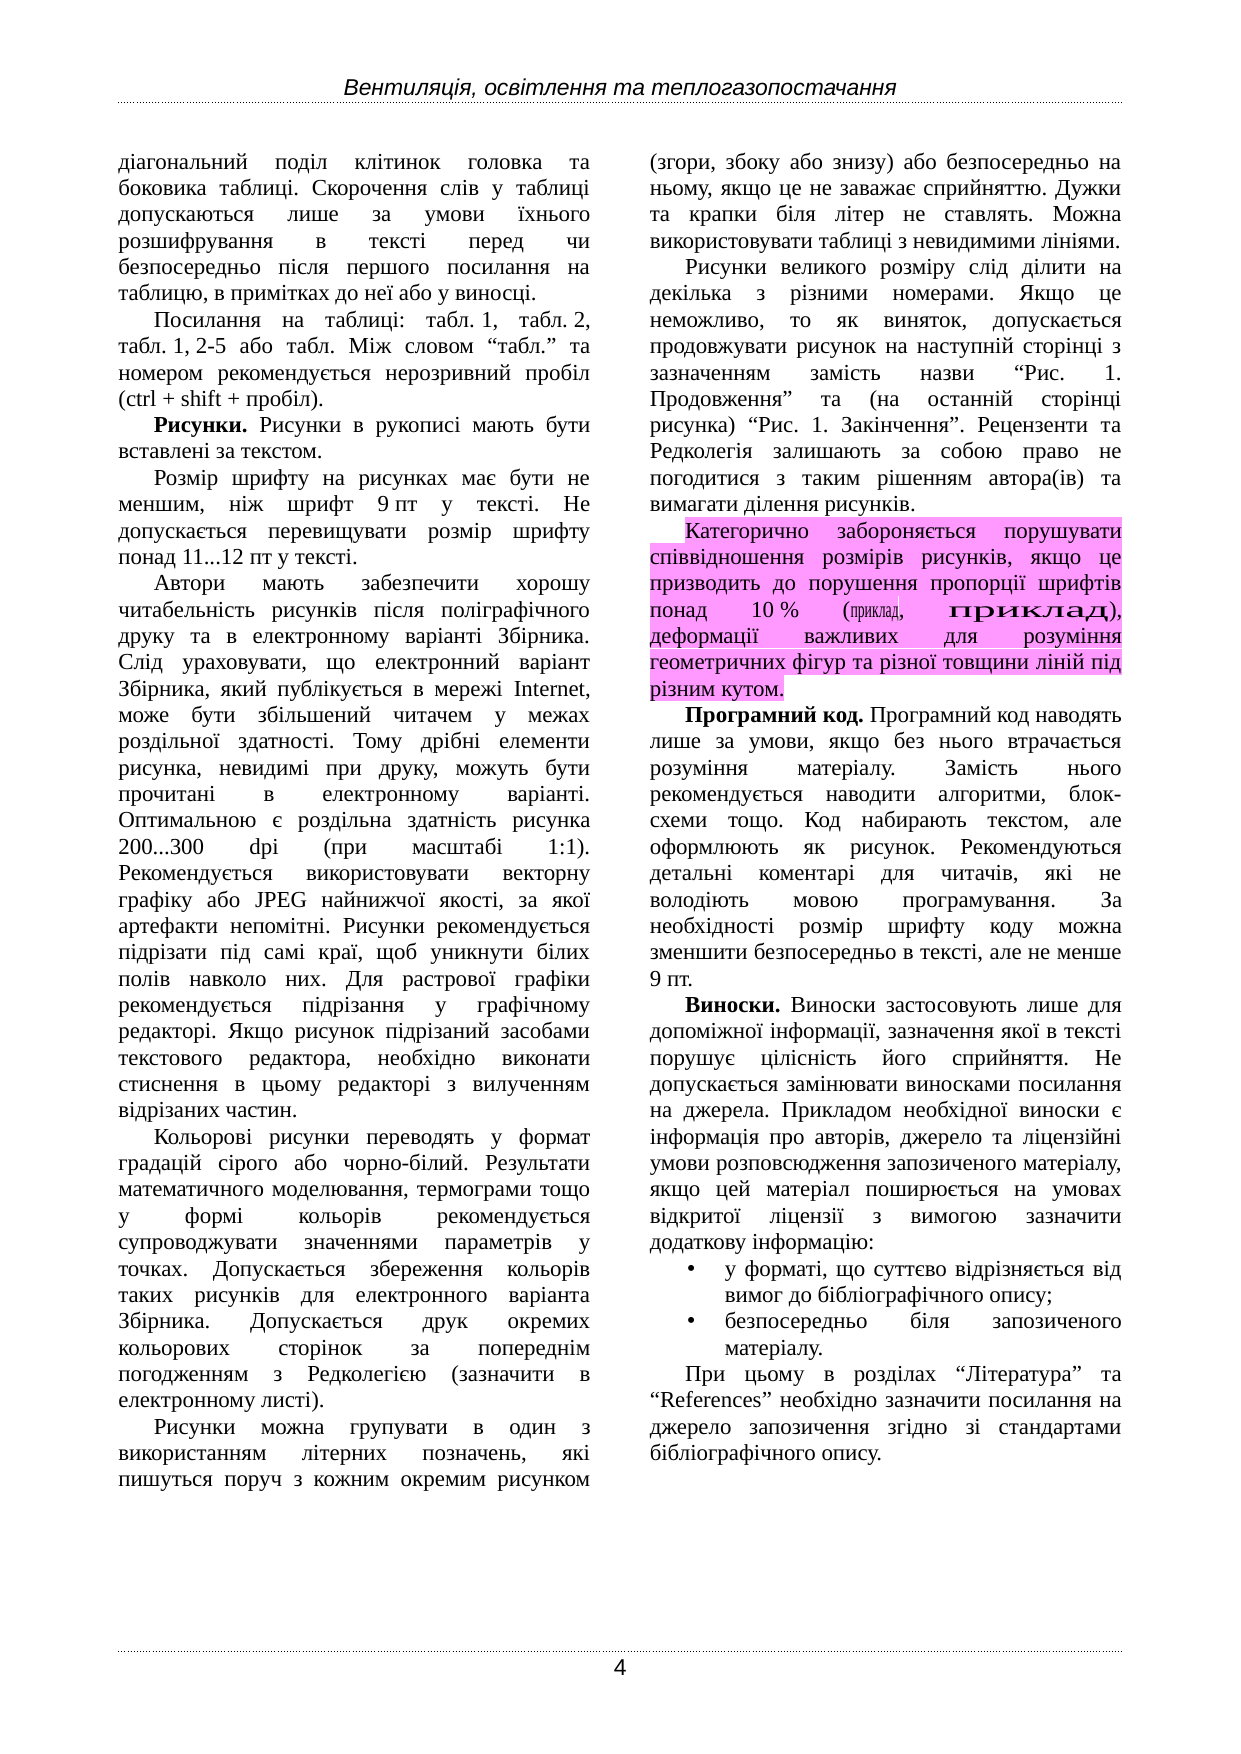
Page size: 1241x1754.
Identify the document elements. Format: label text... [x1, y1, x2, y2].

list безпосередньо біля запозиченого матеріалу. [687, 1307, 1122, 1360]
text Посилання на таблиці: табл. 1, табл. 2, табл. 1, 2-5 або табл. Між словом “табл.” та номером рекомендується нерозривний пробіл (ctrl + shift + пробіл). [118, 306, 591, 411]
text Рисунки можна групувати в один з використанням літерних позначень, які пишуться поруч з кожним окремим рисунком [118, 1413, 591, 1492]
text При цьому в розділах “Література” та “References” необхідно зазначити посилання на джерело запозичення згідно зі стандартами бібліографічного опису. [649, 1360, 1122, 1465]
text діагональний поділ клітинок головка та боковика таблиці. Скорочення слів у таблиці допускаються лише за умови їхнього розшифрування в тексті перед чи безпосередньо після першого посилання на таблицю, в примітках до неї або у виносці. [118, 148, 591, 306]
text Програмний код. Програмний код наводять лише за умови, якщо без нього втрачається розуміння матеріалу. Замість нього рекомендується наводити алгоритми, блок-схеми тощо. Код набирають текстом, але оформлюють як рисунок. Рекомендуються детальні коментарі для читачів, які не володіють мовою програмування. За необхідності розмір шрифту коду можна зменшити безпосередньо в тексті, але не менше 9 пт. [649, 701, 1122, 991]
text Рисунки великого розміру слід ділити на декілька з різними номерами. Якщо це неможливо, то як виняток, допускається продовжувати рисунок на наступній сторінці з зазначенням замість назви “Рис. 1. Продовження” та (на останній сторінці рисунка) “Рис. 1. Закінчення”. Рецензенти та Редколегія залишають за собою право не погодитися з таким рішенням автора(ів) та вимагати ділення рисунків. [649, 253, 1122, 517]
text Кольорові рисунки переводять у формат градацій сірого або чорно-білий. Результати математичного моделювання, термограми тощо у формі кольорів рекомендується супроводжувати значеннями параметрів у точках. Допускається збереження кольорів таких рисунків для електронного варіанта Збірника. Допускається друк окремих кольорових сторінок за попереднім погодженням з Редколегією (зазначити в електронному листі). [118, 1123, 591, 1413]
text Категорично забороняється порушувати співвідношення розмірів рисунків, якщо це призводить до порушення пропорції шрифтів понад 10 % (приклад, приклад), деформації важливих для розуміння геометричних фігур та різної товщини ліній під різним кутом. [649, 517, 1122, 701]
text Виноски. Виноски застосовують лише для допоміжної інформації, зазначення якої в тексті порушує цілісність його сприйняття. Не допускається замінювати виносками посилання на джерела. Прикладом необхідної виноски є інформація про авторів, джерело та ліцензійні умови розповсюдження запозиченого матеріалу, якщо цей матеріал поширюється на умовах відкритої ліцензії з вимогою зазначити додаткову інформацію: [649, 991, 1122, 1254]
text Розмір шрифту на рисунках має бути не меншим, ніж шрифт 9 пт у тексті. Не допускається перевищувати розмір шрифту понад 11...12 пт у тексті. [118, 464, 591, 569]
text Рисунки. Рисунки в рукописі мають бути вставлені за текстом. [118, 411, 591, 464]
text (згори, збоку або знизу) або безпосередньо на ньому, якщо це не заважає сприйняттю. Дужки та крапки біля літер не ставлять. Можна використовувати таблиці з невидимими лініями. [649, 148, 1122, 253]
list у форматі, що суттєво відрізняється від вимог до бібліографічного опису; [687, 1254, 1122, 1307]
text Автори мають забезпечити хорошу читабельність рисунків після поліграфічного друку та в електронному варіанті Збірника. Слід ураховувати, що електронний варіант Збірника, який публікується в мережі Internet, може бути збільшений читачем у межах роздільної здатності. Тому дрібні елементи рисунка, невидимі при друку, можуть бути прочитані в електронному варіанті. Оптимальною є роздільна здатність рисунка 200...300 dpi (при масштабі 1:1). Рекомендується використовувати векторну графіку або JPEG найнижчої якості, за якої артефакти непомітні. Рисунки рекомендується підрізати під самі краї, щоб уникнути білих полів навколо них. Для растрової графіки рекомендується підрізання у графічному редакторі. Якщо рисунок підрізаний засобами текстового редактора, необхідно виконати стиснення в цьому редакторі з вилученням відрізаних частин. [118, 569, 591, 1123]
